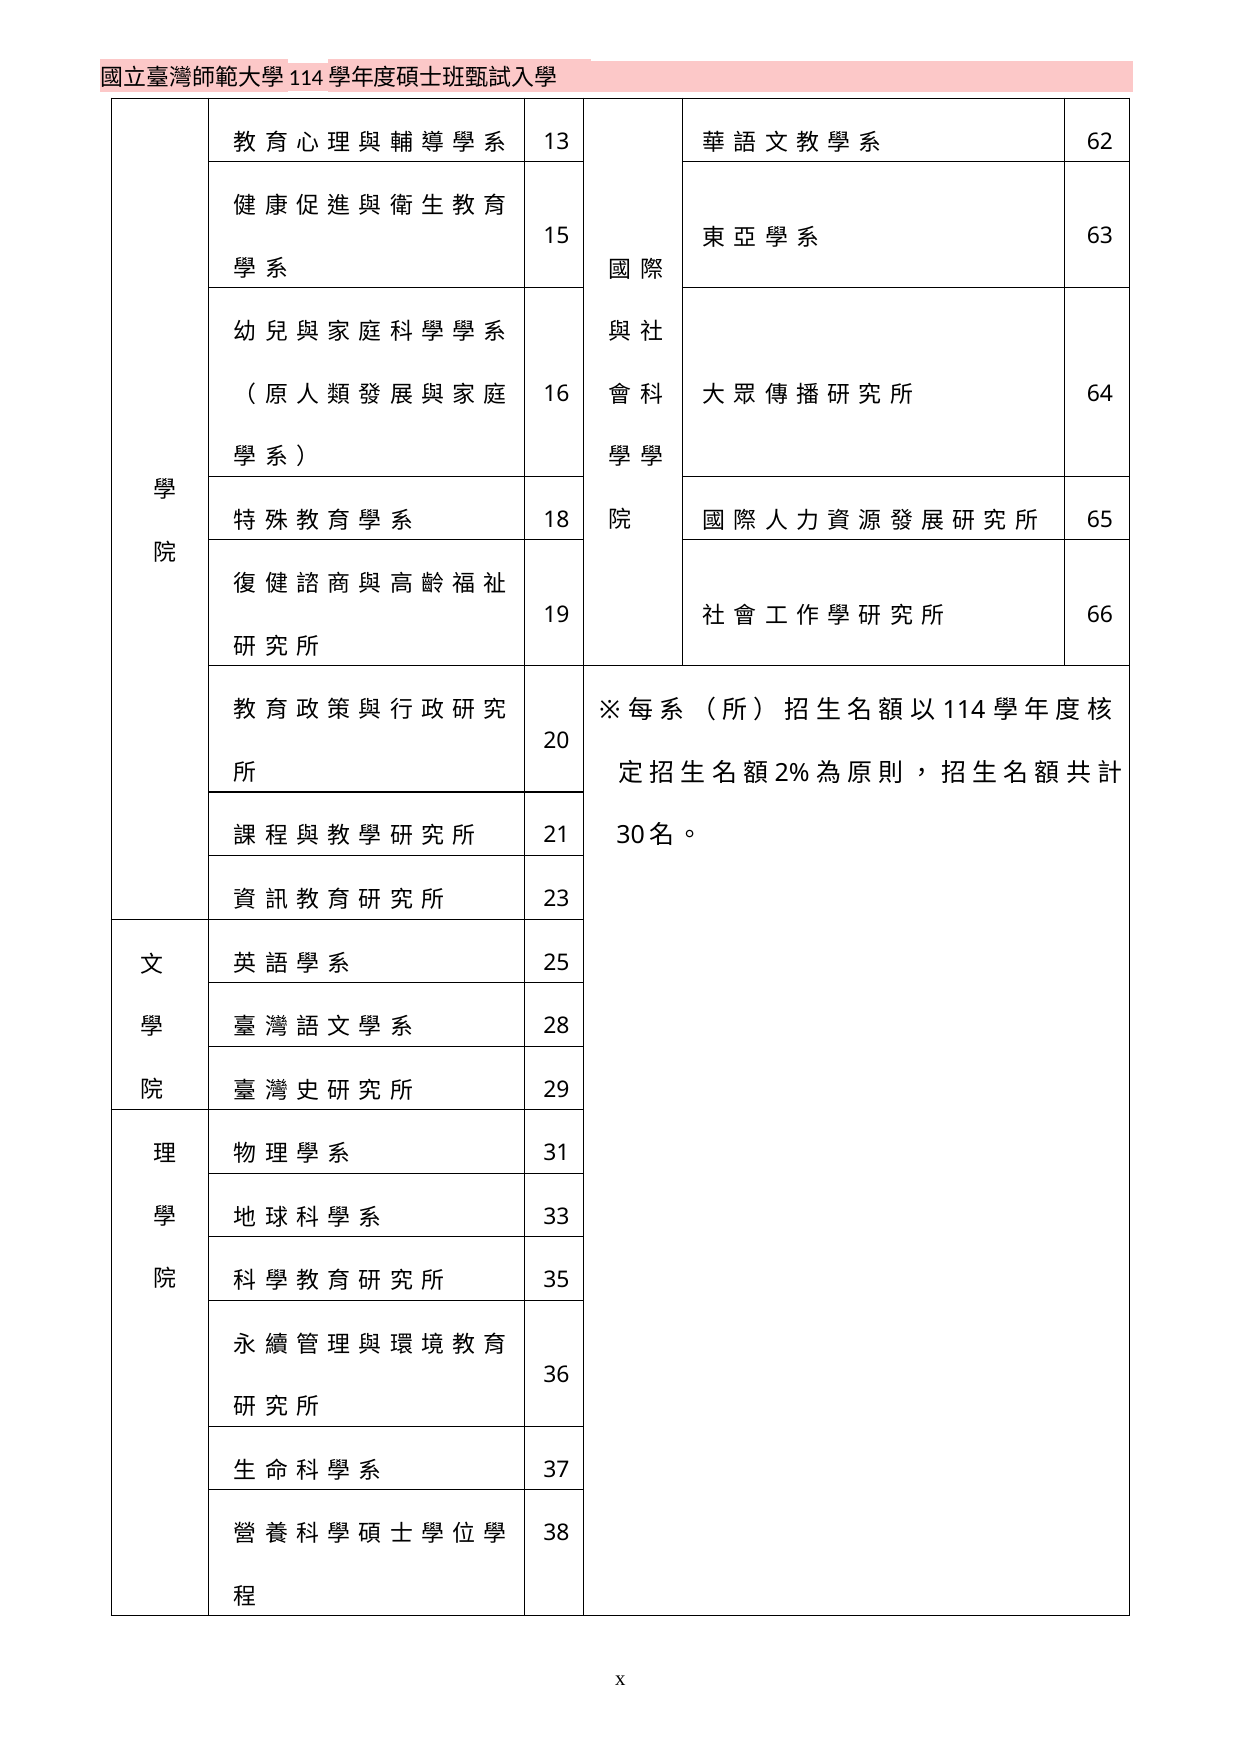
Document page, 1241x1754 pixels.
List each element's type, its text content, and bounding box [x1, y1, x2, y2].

table_cell 28 [525, 983, 583, 1046]
table_cell 科學教育研究所 [209, 1237, 524, 1300]
table_cell ※每系（所）招生名額以114學年度核定招生名額2%為原則，招生名額共計30名。 [584, 666, 1129, 1615]
table_cell 19 [525, 540, 583, 665]
table_cell 16 [525, 288, 583, 476]
table_cell 64 [1065, 288, 1129, 476]
table_cell 31 [525, 1110, 583, 1173]
table_cell 37 [525, 1427, 583, 1489]
table_cell 臺灣史研究所 [209, 1047, 524, 1109]
table_cell 物理學系 [209, 1110, 524, 1173]
table_cell 25 [525, 920, 583, 982]
table_cell 66 [1065, 540, 1129, 665]
table_cell 學院 [112, 99, 208, 918]
table_cell 特殊教育學系 [209, 477, 524, 539]
table_cell 33 [525, 1174, 583, 1236]
table_cell 15 [525, 162, 583, 287]
table_cell 教育政策與行政研究所 [209, 666, 524, 791]
table_cell 地球科學系 [209, 1174, 524, 1236]
table_cell 國際人力資源發展研究所 [683, 477, 1064, 539]
table_cell 大眾傳播研究所 [683, 288, 1064, 476]
table_cell 62 [1065, 99, 1129, 161]
table_cell 營養科學碩士學位學程 [209, 1490, 524, 1615]
table_cell 38 [525, 1490, 583, 1615]
table_cell 18 [525, 477, 583, 539]
table_cell 課程與教學研究所 [209, 793, 524, 855]
table_cell 復健諮商與高齡福祉研究所 [209, 540, 524, 665]
table_cell 華語文教學系 [683, 99, 1064, 161]
table_cell 29 [525, 1047, 583, 1109]
table_cell 23 [525, 856, 583, 918]
table_cell 理學院 [112, 1110, 208, 1615]
table_cell 63 [1065, 162, 1129, 287]
table_cell 國際與社會科學學院 [584, 99, 682, 665]
table_cell 65 [1065, 477, 1129, 539]
table_cell 生命科學系 [209, 1427, 524, 1489]
table_cell 健康促進與衛生教育學系 [209, 162, 524, 287]
table_cell 臺灣語文學系 [209, 983, 524, 1046]
table_cell 東亞學系 [683, 162, 1064, 287]
table_cell 35 [525, 1237, 583, 1300]
table_cell 36 [525, 1301, 583, 1426]
table_cell 20 [525, 666, 583, 791]
table_cell 永續管理與環境教育研究所 [209, 1301, 524, 1426]
table_cell 英語學系 [209, 920, 524, 982]
table_cell 文學院 [112, 920, 208, 1109]
table_cell 社會工作學研究所 [683, 540, 1064, 665]
table_cell 資訊教育研究所 [209, 856, 524, 918]
table_cell 教育心理與輔導學系 [209, 99, 524, 161]
table_cell 21 [525, 793, 583, 855]
table_cell 幼兒與家庭科學學系 （原人類發展與家庭學系） [209, 288, 524, 476]
table_cell 13 [525, 99, 583, 161]
